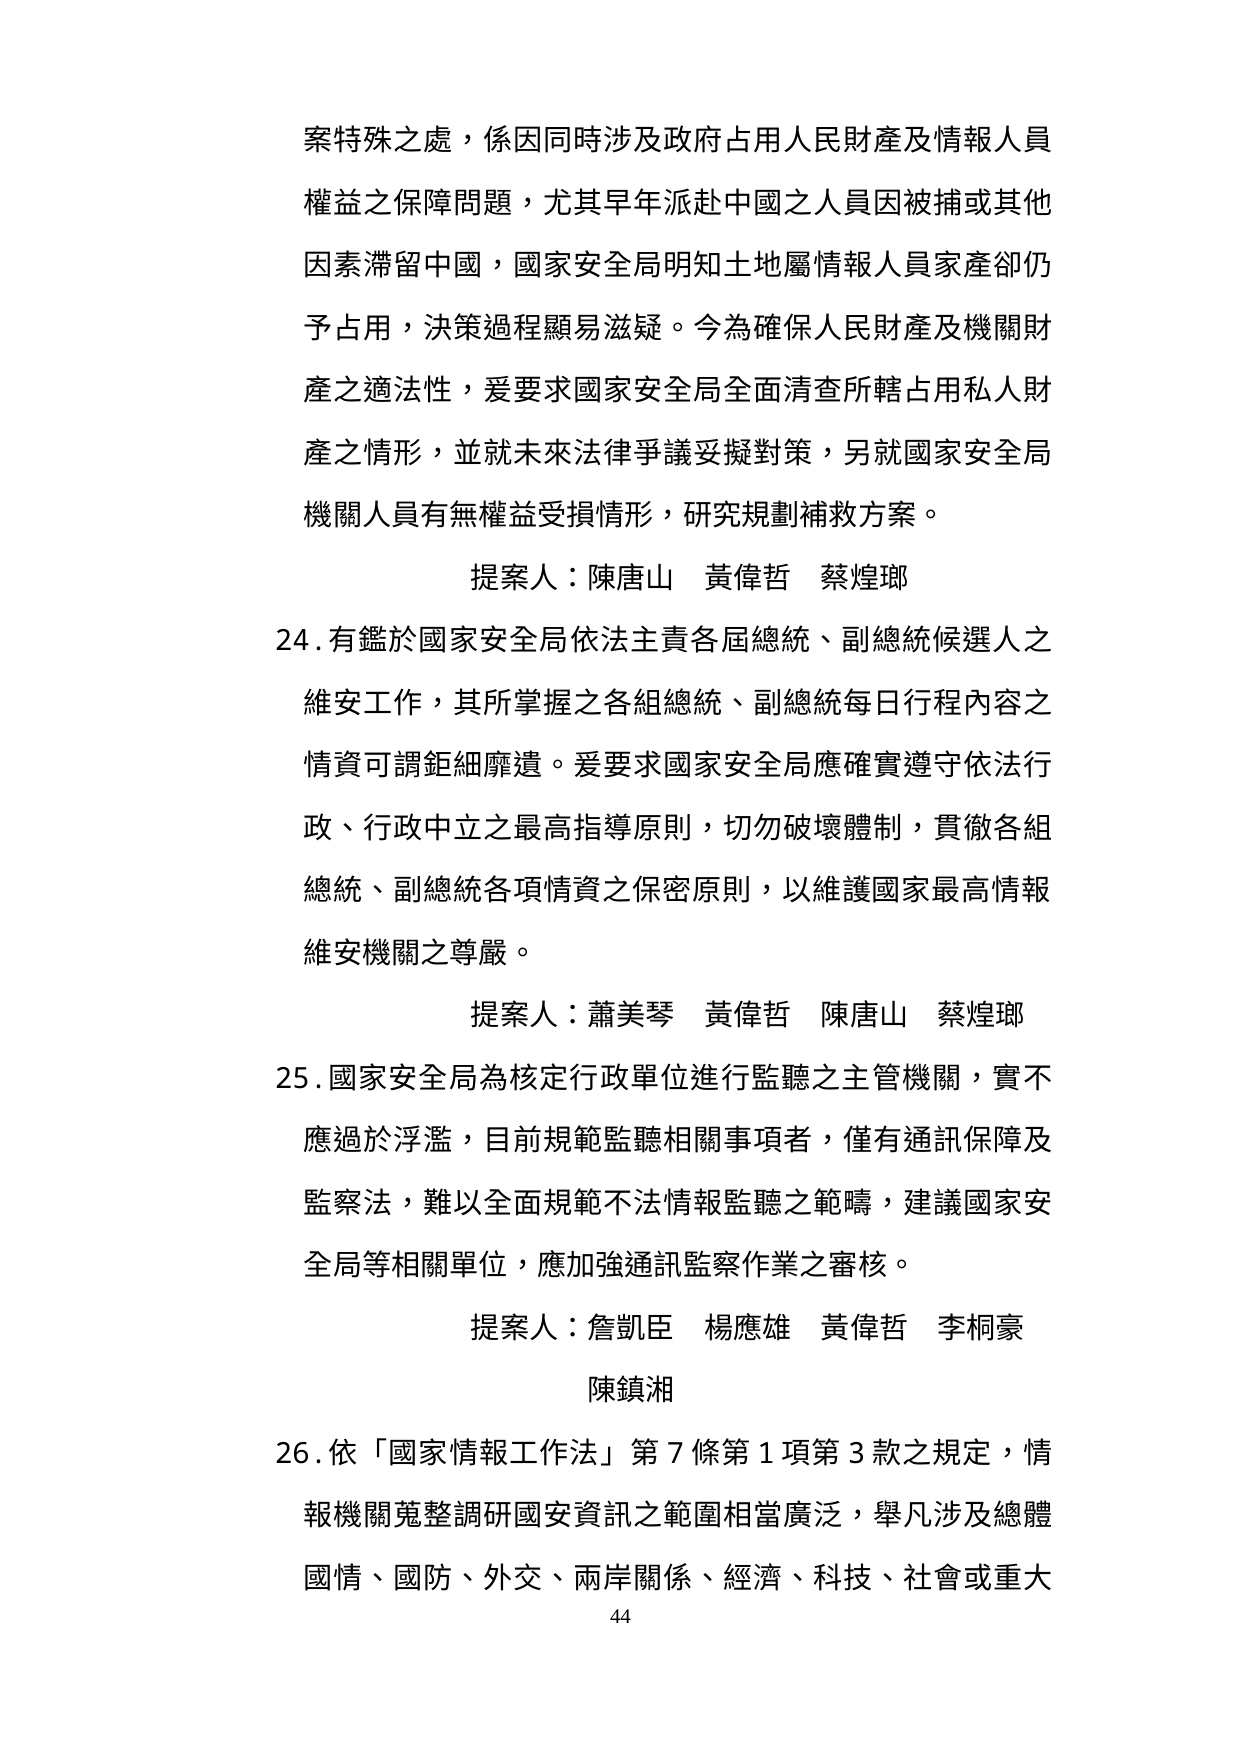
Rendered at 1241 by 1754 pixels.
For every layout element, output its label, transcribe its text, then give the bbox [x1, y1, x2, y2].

text 陳鎮湘 [310, 1346, 1053, 1409]
text 提案人：陳唐山 黃偉哲 蔡煌瑯 [310, 534, 1053, 596]
text 提案人：詹凱臣 楊應雄 黃偉哲 李桐豪 [310, 1284, 1053, 1346]
text 25.國家安全局為核定行政單位進行監聽之主管機關，實不應過於浮濫，目前規範監聽相關事項者，僅有通訊保障及監察法，難以全面規範不法情報監聽之範疇，建議國家安全局等相關單位，應加強通訊監察作業之審核。 [274, 1034, 1053, 1284]
text 提案人：蕭美琴 黃偉哲 陳唐山 蔡煌瑯 [310, 971, 1053, 1034]
text 26.依「國家情報工作法」第7條第1項第3款之規定，情報機關蒐整調研國安資訊之範圍相當廣泛，舉凡涉及總體國情、國防、外交、兩岸關係、經濟、科技、社會或重大治安事務均涵蓋在內。現因總統大選及立法委員改選在即，情報機關依法定職權從事選舉期間之維安情蒐，難免觸及不同陣營之選舉情資，惟知悉情資者若不能自制，勢將破壞選舉公平性，爰要求國家安全局及其他情報機關恪遵「國家情報工作法」第6條行政中立及「公務人員行政中立法」之規範，舉凡執行職務知悉之選舉情資，悉應嚴守秘密，不得運用情資涉入任何陣營之選舉活動。 [274, 1409, 1053, 1596]
text 24.有鑑於國家安全局依法主責各屆總統、副總統候選人之維安工作，其所掌握之各組總統、副總統每日行程內容之情資可謂鉅細靡遺。爰要求國家安全局應確實遵守依法行政、行政中立之最高指導原則，切勿破壞體制，貫徹各組總統、副總統各項情資之保密原則，以維護國家最高情報、維安機關之尊嚴。 [274, 596, 1053, 971]
text 案特殊之處，係因同時涉及政府占用人民財產及情報人員權益之保障問題，尤其早年派赴中國之人員因被捕或其他因素滯留中國，國家安全局明知土地屬情報人員家產卻仍予占用，決策過程顯易滋疑。今為確保人民財產及機關財產之適法性，爰要求國家安全局全面清查所轄占用私人財產之情形，並就未來法律爭議妥擬對策，另就國家安全局機關人員有無權益受損情形，研究規劃補救方案。 [274, 96, 1053, 534]
